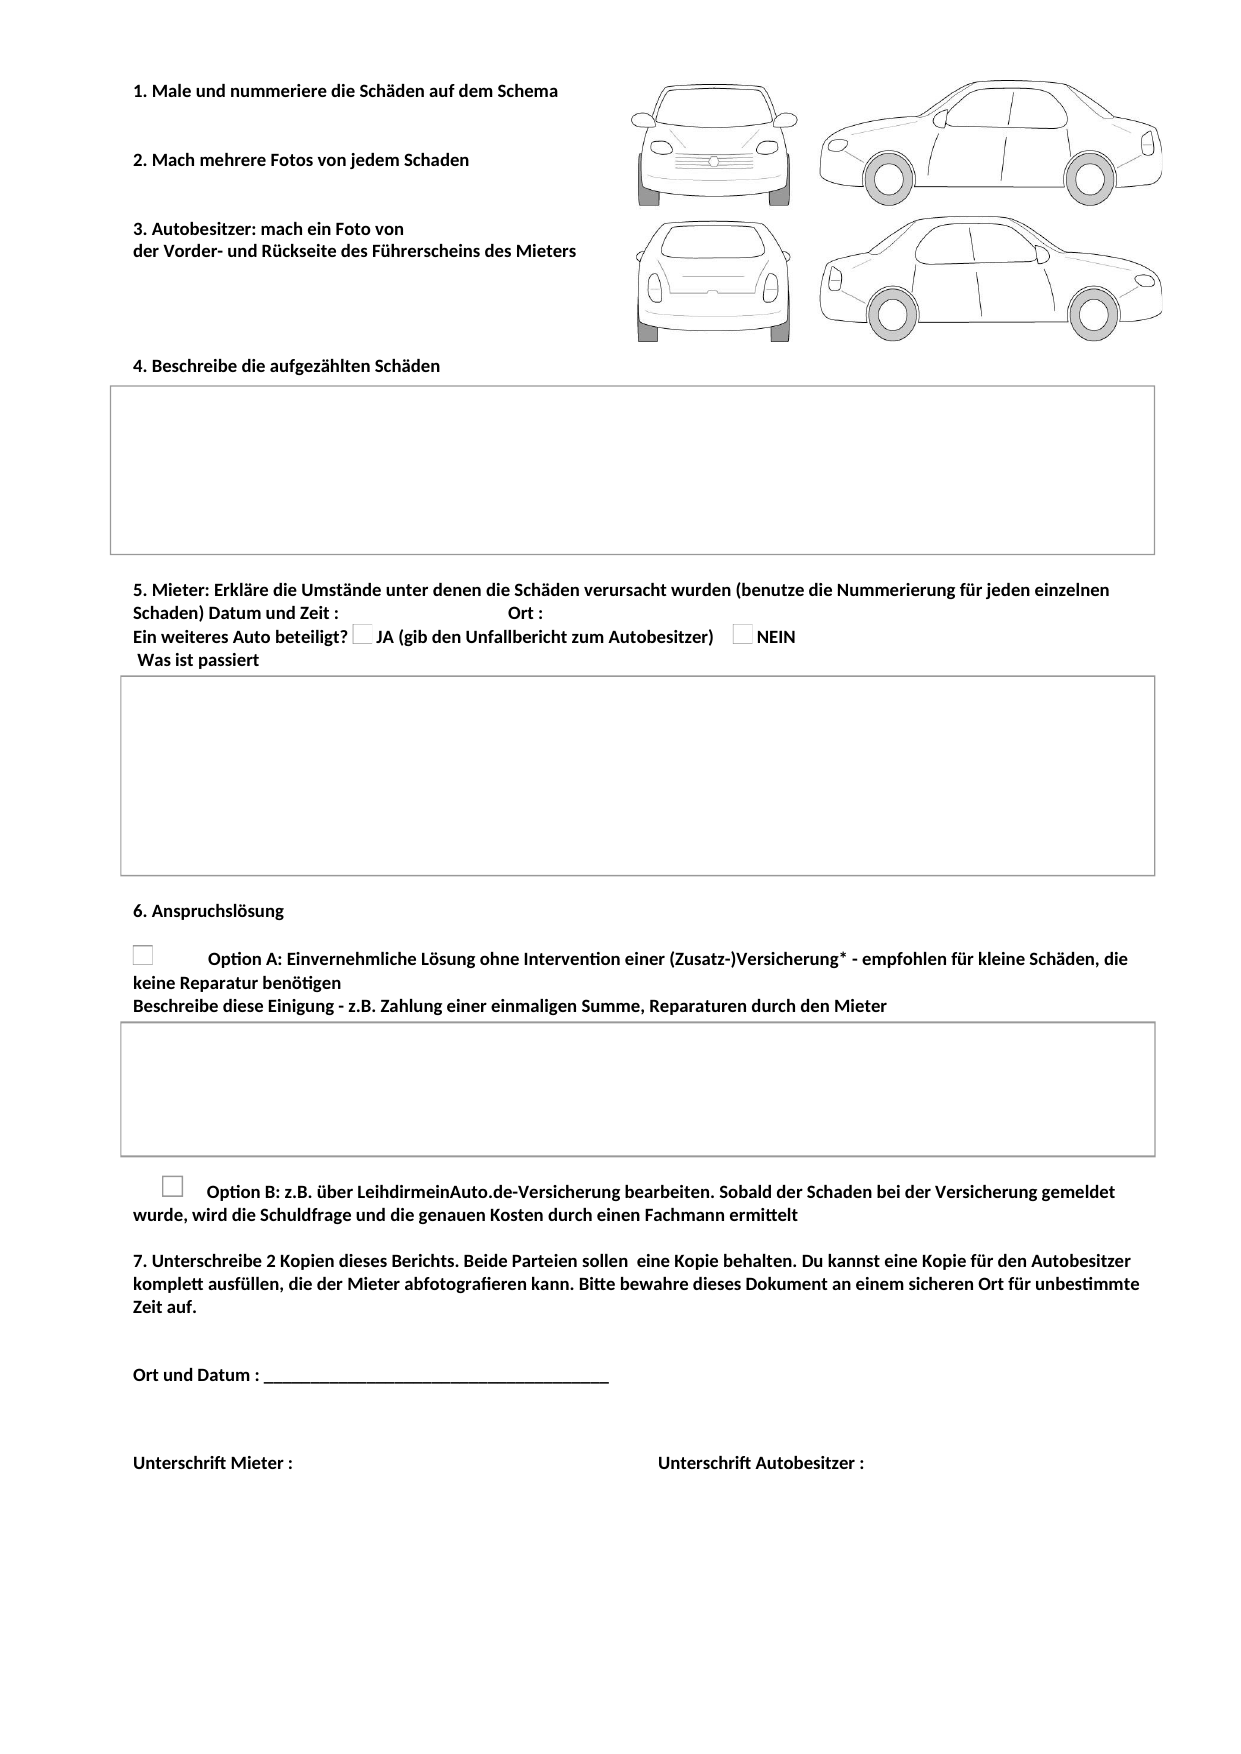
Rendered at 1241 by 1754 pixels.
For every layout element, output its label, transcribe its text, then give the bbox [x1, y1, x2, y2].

text Was ist passiert [133, 648, 1169, 671]
text Ein weiteres Auto beteiligt? JA (gib den Unfallbericht zum Autobesitzer) NEIN [133, 624, 1169, 648]
text Beschreibe diese Einigung - z.B. Zahlung einer einmaligen Summe, Reparaturen durch den Mieter [133, 994, 1169, 1017]
text 2. Mach mehrere Fotos von jedem Schaden [133, 148, 631, 171]
text 7. Unterschreibe 2 Kopien dieses Berichts. Beide Parteien sollen eine Kopie behalten. Du kannst eine Kopie für den Autobesitzer komplett ausfüllen, die der Mieter abfotografieren kann. Bitte bewahre dieses Dokument an einem sicheren Ort für unbestimmte Zeit auf. [133, 1249, 1169, 1318]
text 4. Beschreibe die aufgezählten Schäden [133, 354, 1169, 377]
text 3. Autobesitzer: mach ein Foto von der Vorder- und Rückseite des Führerscheins des Mieters [133, 217, 631, 262]
picture [352, 624, 373, 644]
picture [732, 624, 753, 644]
picture [631, 80, 1163, 342]
text Unterschrift Mieter : Unterschrift Autobesitzer : [133, 1451, 1169, 1474]
text 5. Mieter: Erkläre die Umstände unter denen die Schäden verursacht wurden (benutze die Nummerierung für jeden einzelnen Schaden) Datum und Zeit : Ort : [133, 578, 1169, 624]
text Ort und Datum : _____________________________________ [133, 1364, 1169, 1387]
text Option B: z.B. über LeihdirmeinAuto.de-Versicherung bearbeiten. Sobald der Schaden bei der Versicherung gemeldet wurde, wird die Schuldfrage und die genauen Kosten durch einen Fachmann ermittelt [133, 1180, 1169, 1226]
text Option A: Einvernehmliche Lösung ohne Intervention einer (Zusatz-)Versicherung* - empfohlen für kleine Schäden, die keine Reparatur benötigen [133, 945, 1169, 994]
picture [132, 945, 153, 965]
text 6. Anspruchslösung [133, 899, 1169, 922]
text 1. Male und nummeriere die Schäden auf dem Schema [133, 79, 1169, 102]
